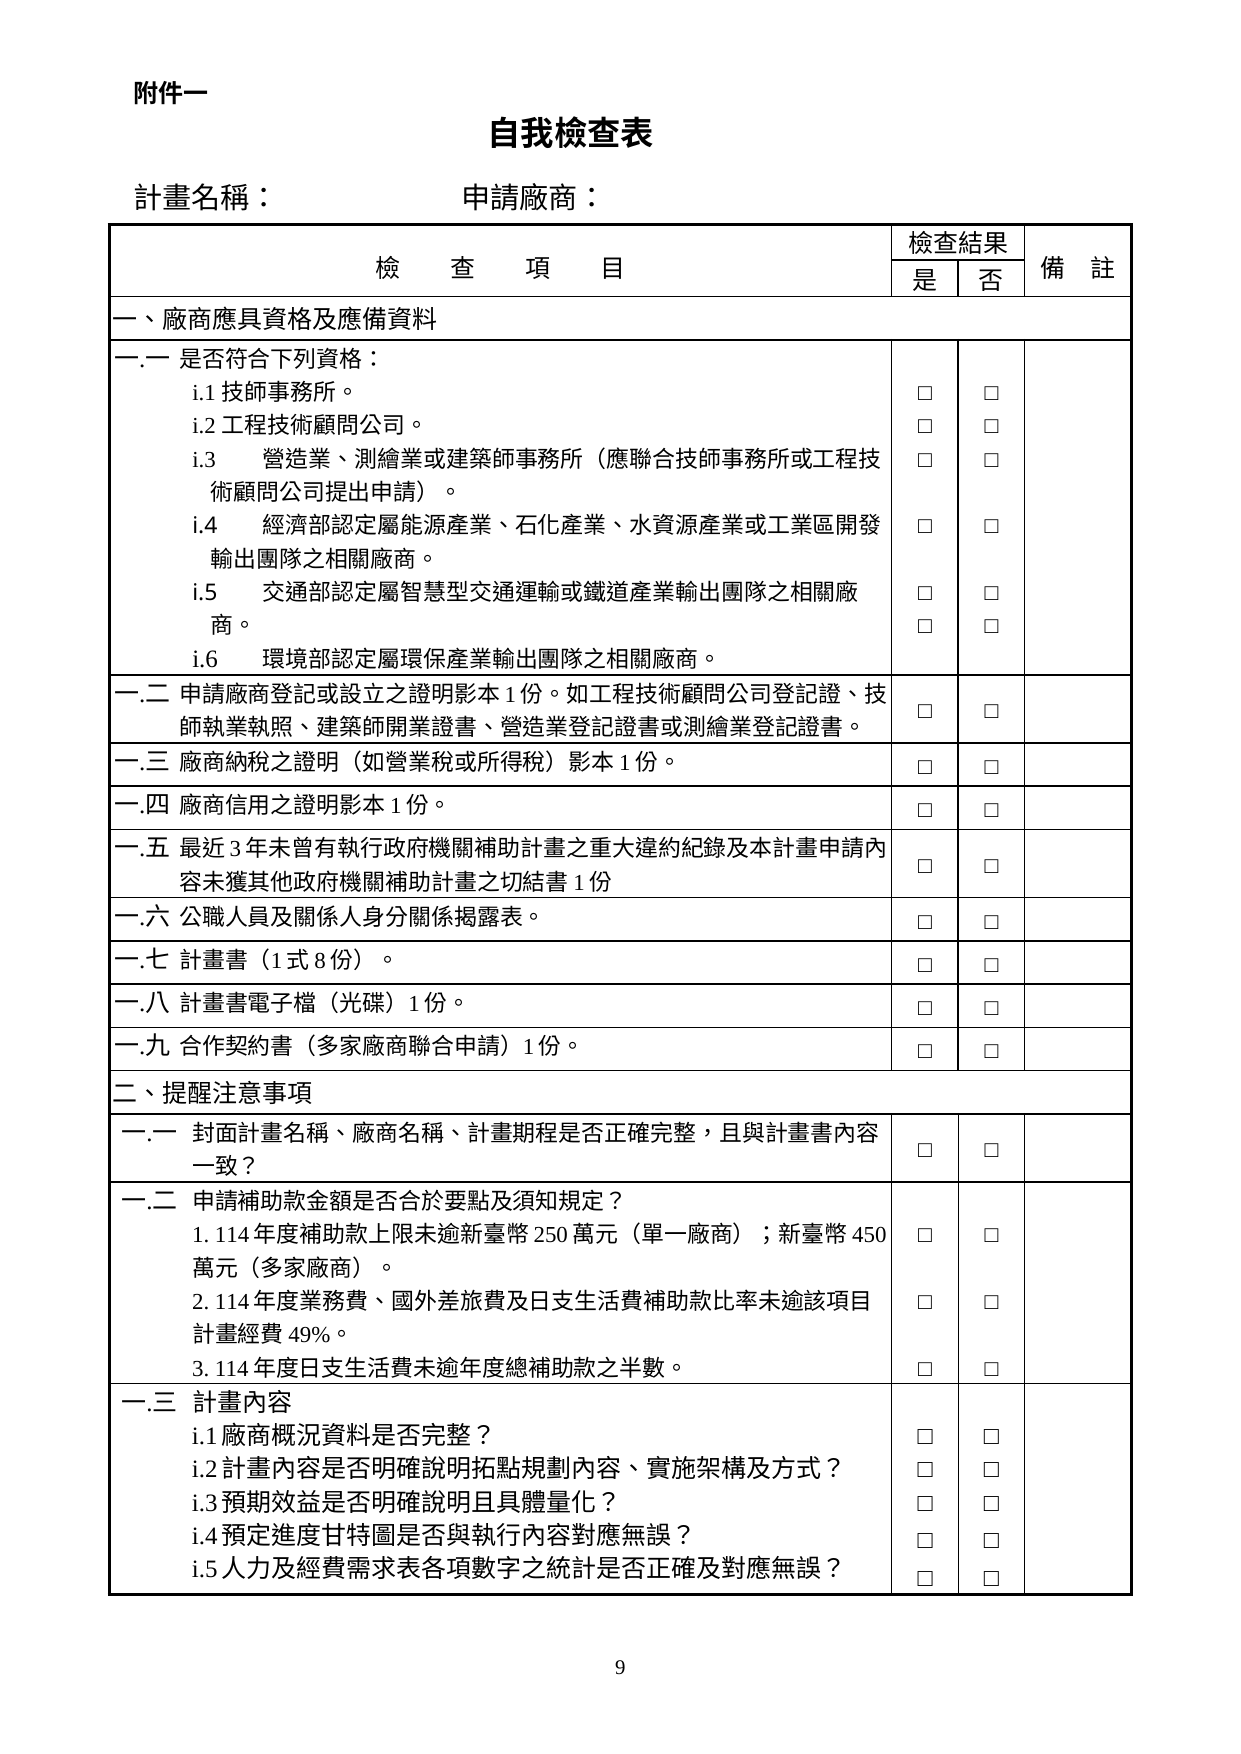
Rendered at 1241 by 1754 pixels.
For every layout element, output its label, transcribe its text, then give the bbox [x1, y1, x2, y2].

table_cell [1025, 787, 1130, 828]
table_cell [1025, 985, 1130, 1026]
table_cell □ □ □ □ □ [959, 1384, 1024, 1593]
table_cell [1025, 1183, 1130, 1383]
table_cell 是否符合下列資格： 技師事務所。 工程技術顧問公司。 營造業、測繪業或建築師事務所（應聯合技師事務所或工程技術顧問公司提出申請）。 經濟部認定屬能源產業、石化產業、水資源產業或工業區開發輸出團隊之相關廠商。 交通部認定屬智慧型交通運輸或鐵道產業輸出團隊之相關廠商。 環境部認定屬環保產業輸出團隊之相關廠商。 [111, 341, 891, 674]
table_cell 否 [959, 261, 1024, 296]
table_cell 計畫書（1式8份）。 [111, 942, 891, 983]
table_header 檢查結果 [892, 226, 1024, 259]
table_cell □ [959, 676, 1024, 742]
table_cell [1025, 898, 1130, 940]
table_cell 二、提醒注意事項 [111, 1071, 1130, 1113]
table_cell 申請廠商登記或設立之證明影本1份。如工程技術顧問公司登記證、技師執業執照、建築師開業證書、營造業登記證書或測繪業登記證書。 [111, 676, 891, 742]
table_cell □ [892, 787, 957, 828]
subtitle 附件一 自我檢查表 [133, 74, 1107, 156]
table_cell □ [892, 830, 957, 897]
table_cell 申請補助款金額是否合於要點及須知規定？ 1. 114年度補助款上限未逾新臺幣250萬元（單一廠商）；新臺幣450萬元（多家廠商）。 2. 114年度業務費、國外差旅費及日支生活費補助款比率未逾該項目計畫經費49%。 3. 114年度日支生活費未逾年度總補助款之半數。 [111, 1183, 891, 1383]
table_cell □ □ □ □ □ □ [959, 341, 1024, 674]
table_cell [1025, 1115, 1130, 1181]
table_cell □ □ □ [892, 1183, 958, 1383]
table_cell [1025, 1028, 1130, 1070]
table_cell □ [959, 830, 1024, 897]
table_cell [1025, 676, 1130, 742]
table_cell 一、廠商應具資格及應備資料 [111, 297, 1130, 339]
table_cell □ [892, 1115, 958, 1181]
table_cell □ □ □ □ □ [892, 1384, 958, 1593]
table_cell □ [959, 744, 1024, 785]
text 計畫名稱： 申請廠商： [133, 174, 1093, 217]
table_cell 廠商納稅之證明（如營業稅或所得稅）影本1份。 [111, 744, 891, 785]
table_cell 計畫內容 廠商概況資料是否完整？ 計畫內容是否明確說明拓點規劃內容、實施架構及方式？ 預期效益是否明確說明且具體量化？ 預定進度甘特圖是否與執行內容對應無誤？ 人力及經費需求表各項數字之統計是否正確及對應無誤？ [111, 1384, 891, 1593]
table_cell □ [892, 676, 957, 742]
table_cell 封面計畫名稱、廠商名稱、計畫期程是否正確完整，且與計畫書內容一致？ [111, 1115, 891, 1181]
table_cell [1025, 744, 1130, 785]
table_cell 計畫書電子檔（光碟）1份。 [111, 985, 891, 1026]
table_cell □ [892, 1028, 957, 1070]
table_cell □ [959, 985, 1024, 1026]
table_cell [1025, 341, 1130, 674]
table_cell 廠商信用之證明影本1份。 [111, 787, 891, 828]
table_cell □ [959, 942, 1024, 983]
table_cell □ [959, 787, 1024, 828]
table_cell [1025, 1384, 1130, 1593]
table_cell [1025, 830, 1130, 897]
table_header 備 註 [1025, 226, 1130, 296]
table_cell □ [892, 898, 957, 940]
table_cell □ [892, 985, 957, 1026]
table_cell □ □ □ □ □ □ [892, 341, 957, 674]
table_cell □ [892, 744, 957, 785]
table_cell □ [892, 942, 957, 983]
table_header 檢 查 項 目 [111, 226, 891, 296]
table_cell □ [959, 898, 1024, 940]
table_cell 公職人員及關係人身分關係揭露表。 [111, 898, 891, 940]
table_cell 合作契約書（多家廠商聯合申請）1份。 [111, 1028, 891, 1070]
table_cell 最近3年未曾有執行政府機關補助計畫之重大違約紀錄及本計畫申請內容未獲其他政府機關補助計畫之切結書1份 [111, 830, 891, 897]
table_cell 是 [892, 261, 957, 296]
table_cell □ [959, 1028, 1024, 1070]
table_cell □ [959, 1115, 1024, 1181]
table_cell [1025, 942, 1130, 983]
table_cell □ □ □ [959, 1183, 1024, 1383]
